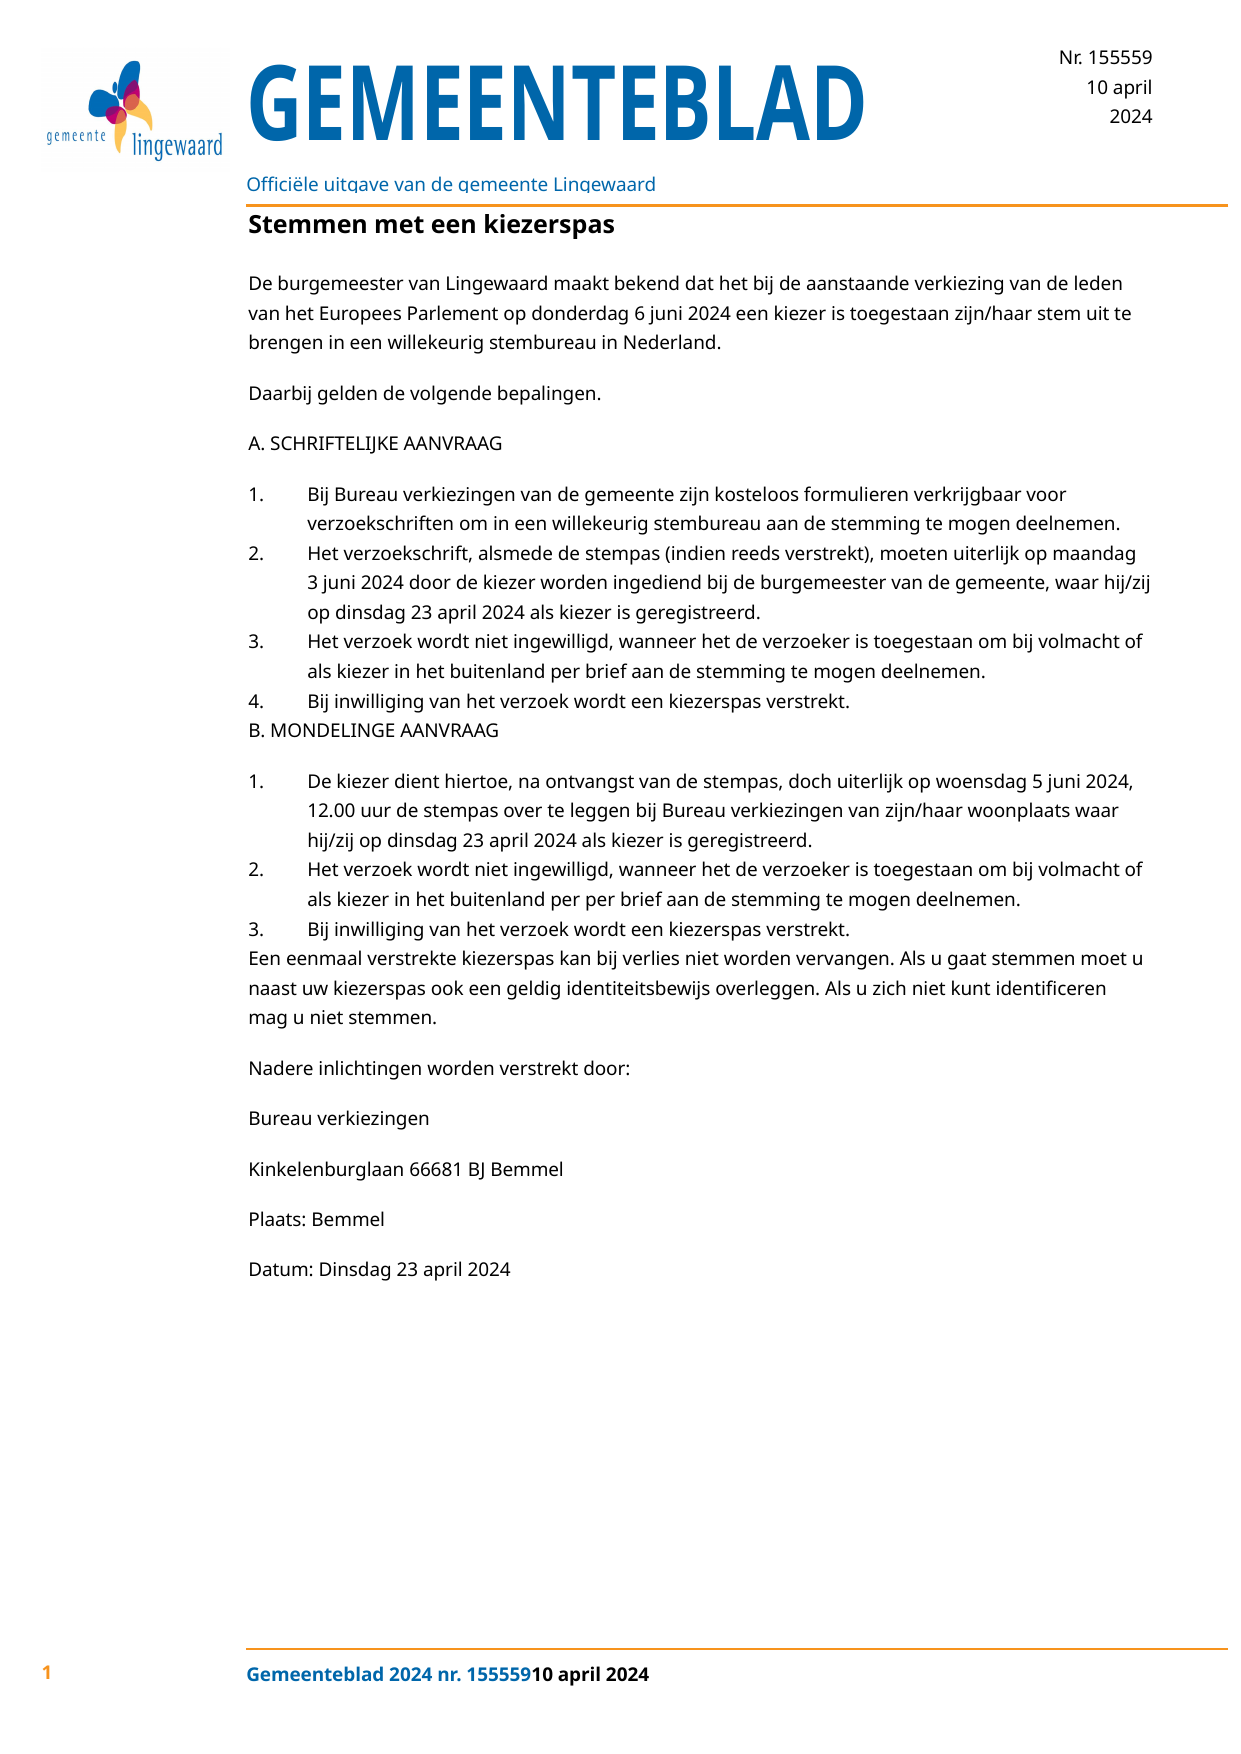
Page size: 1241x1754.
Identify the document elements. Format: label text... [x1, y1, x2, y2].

text Nadere inlichtingen worden verstrekt door: [248, 1055, 1152, 1081]
text Een eenmaal verstrekte kiezerspas kan bij verlies niet worden vervangen. Als u gaat stemmen moet u naast uw kiezerspas ook een geldig identiteitsbewijs overleggen. Als u zich niet kunt identificeren mag u niet stemmen. [248, 945, 1152, 1030]
text Plaats: Bemmel [248, 1206, 1152, 1232]
text De burgemeester van Lingewaard maakt bekend dat het bij de aanstaande verkiezing van de leden van het Europees Parlement op donderdag 6 juni 2024 een kiezer is toegestaan zijn/haar stem uit te brengen in een willekeurig stembureau in Nederland. [248, 270, 1152, 355]
text Daarbij gelden de volgende bepalingen. [248, 380, 1152, 406]
list Bij Bureau verkiezingen van de gemeente zijn kosteloos formulieren verkrijgbaar voor verzoekschriften om in een willekeurig stembureau aan de stemming te mogen deelnemen. [248, 481, 1152, 536]
picture [41, 47, 231, 172]
text Stemmen met een kiezerspas [248, 207, 1152, 241]
list Het verzoek wordt niet ingewilligd, wanneer het de verzoeker is toegestaan om bij volmacht of als kiezer in het buitenland per brief aan de stemming te mogen deelnemen. [248, 629, 1152, 684]
text Datum: Dinsdag 23 april 2024 [248, 1257, 1152, 1282]
text A. SCHRIFTELIJKE AANVRAAG [248, 430, 1152, 456]
text B. MONDELINGE AANVRAAG [248, 717, 1152, 743]
list Het verzoek wordt niet ingewilligd, wanneer het de verzoeker is toegestaan om bij volmacht of als kiezer in het buitenland per per brief aan de stemming te mogen deelnemen. [248, 857, 1152, 912]
list Het verzoekschrift, alsmede de stempas (indien reeds verstrekt), moeten uiterlijk op maandag 3 juni 2024 door de kiezer worden ingediend bij de burgemeester van de gemeente, waar hij/zij op dinsdag 23 april 2024 als kiezer is geregistreerd. [248, 540, 1152, 625]
list De kiezer dient hiertoe, na ontvangst van de stempas, doch uiterlijk op woensdag 5 juni 2024, 12.00 uur de stempas over te leggen bij Bureau verkiezingen van zijn/haar woonplaats waar hij/zij op dinsdag 23 april 2024 als kiezer is geregistreerd. [248, 768, 1152, 853]
text Kinkelenburglaan 66681 BJ Bemmel [248, 1156, 1152, 1181]
text Bureau verkiezingen [248, 1105, 1152, 1131]
list Bij inwilliging van het verzoek wordt een kiezerspas verstrekt. [248, 916, 1152, 941]
list Bij inwilliging van het verzoek wordt een kiezerspas verstrekt. [248, 688, 1152, 713]
